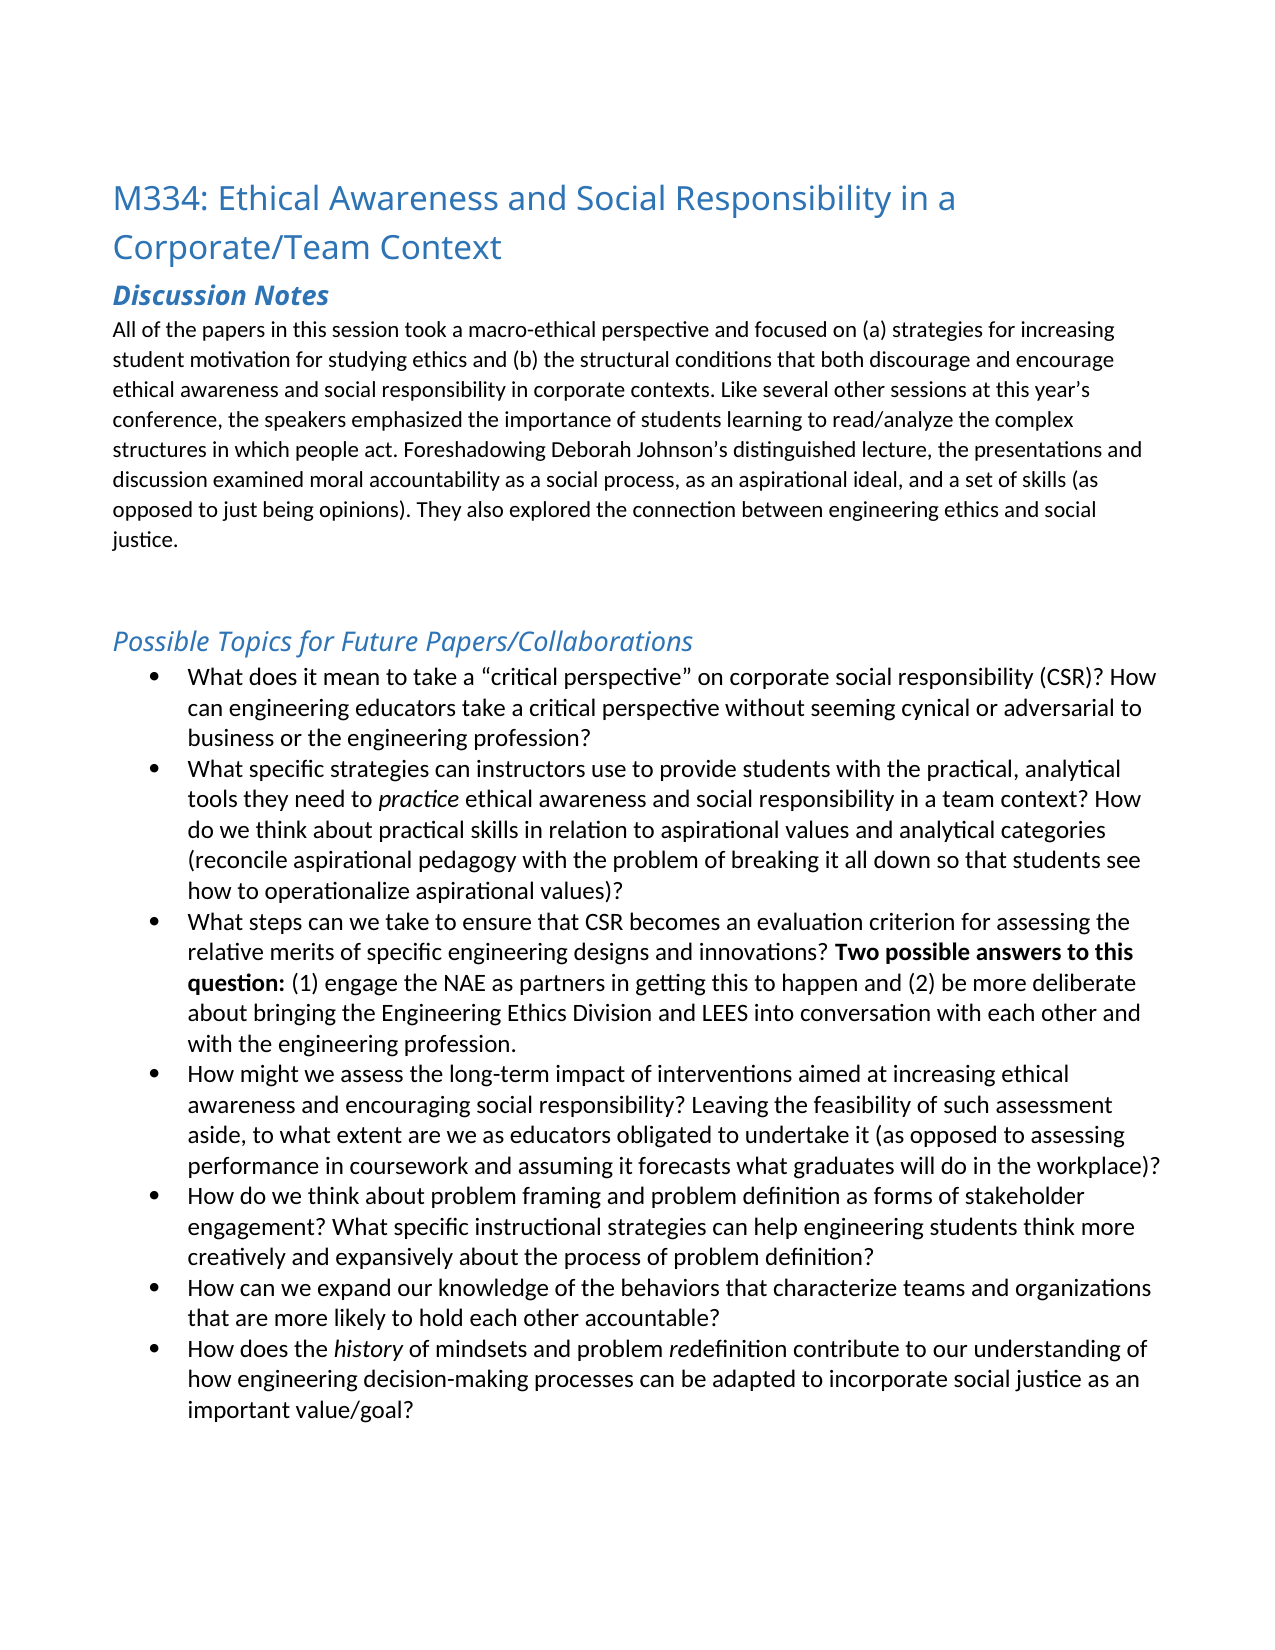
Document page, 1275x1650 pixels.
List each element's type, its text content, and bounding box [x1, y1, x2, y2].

text All of the papers in this session took a macro-ethical perspective and focused on (a) strategies for increasing student motivation for studying ethics and (b) the structural conditions that both discourage and encourage ethical awareness and social responsibility in corporate contexts. Like several other sessions at this year’s conference, the speakers emphasized the importance of students learning to read/analyze the complex structures in which people act. Foreshadowing Deborah Johnson’s distinguished lecture, the presentations and discussion examined moral accountability as a social process, as an aspirational ideal, and a set of skills (as opposed to just being opinions). They also explored the connection between engineering ethics and social justice. [112, 316, 1162, 553]
list How might we assess the long-term impact of interventions aimed at increasing ethical awareness and encouraging social responsibility? Leaving the feasibility of such assessment aside, to what extent are we as educators obligated to undertake it (as opposed to assessing performance in coursework and assuming it forecasts what graduates will do in the workplace)? [150, 1058, 1162, 1180]
subtitle M334: Ethical Awareness and Social Responsibility in a Corporate/Team Context [112, 175, 1162, 269]
list How do we think about problem framing and problem definition as forms of stakeholder engagement? What specific instructional strategies can help engineering students think more creatively and expansively about the process of problem definition? [150, 1180, 1162, 1272]
list How does the history of mindsets and problem redefinition contribute to our understanding of how engineering decision-making processes can be adapted to incorporate social justice as an important value/goal? [150, 1333, 1162, 1424]
list What specific strategies can instructors use to provide students with the practical, analytical tools they need to practice ethical awareness and social responsibility in a team context? How do we think about practical skills in relation to aspirational values and analytical categories (reconcile aspirational pedagogy with the problem of breaking it all down so that students see how to operationalize aspirational values)? [150, 753, 1162, 906]
list How can we expand our knowledge of the behaviors that characterize teams and organizations that are more likely to hold each other accountable? [150, 1272, 1162, 1333]
list What steps can we take to ensure that CSR becomes an evaluation criterion for assessing the relative merits of specific engineering designs and innovations? Two possible answers to this question: (1) engage the NAE as partners in getting this to happen and (2) be more deliberate about bringing the Engineering Ethics Division and LEES into conversation with each other and with the engineering profession. [150, 906, 1162, 1058]
subtitle Possible Topics for Future Papers/Collaborations [112, 622, 1162, 659]
list What does it mean to take a “critical perspective” on corporate social responsibility (CSR)? How can engineering educators take a critical perspective without seeming cynical or adversarial to business or the engineering profession? [150, 662, 1162, 753]
subtitle Discussion Notes [112, 276, 1162, 313]
